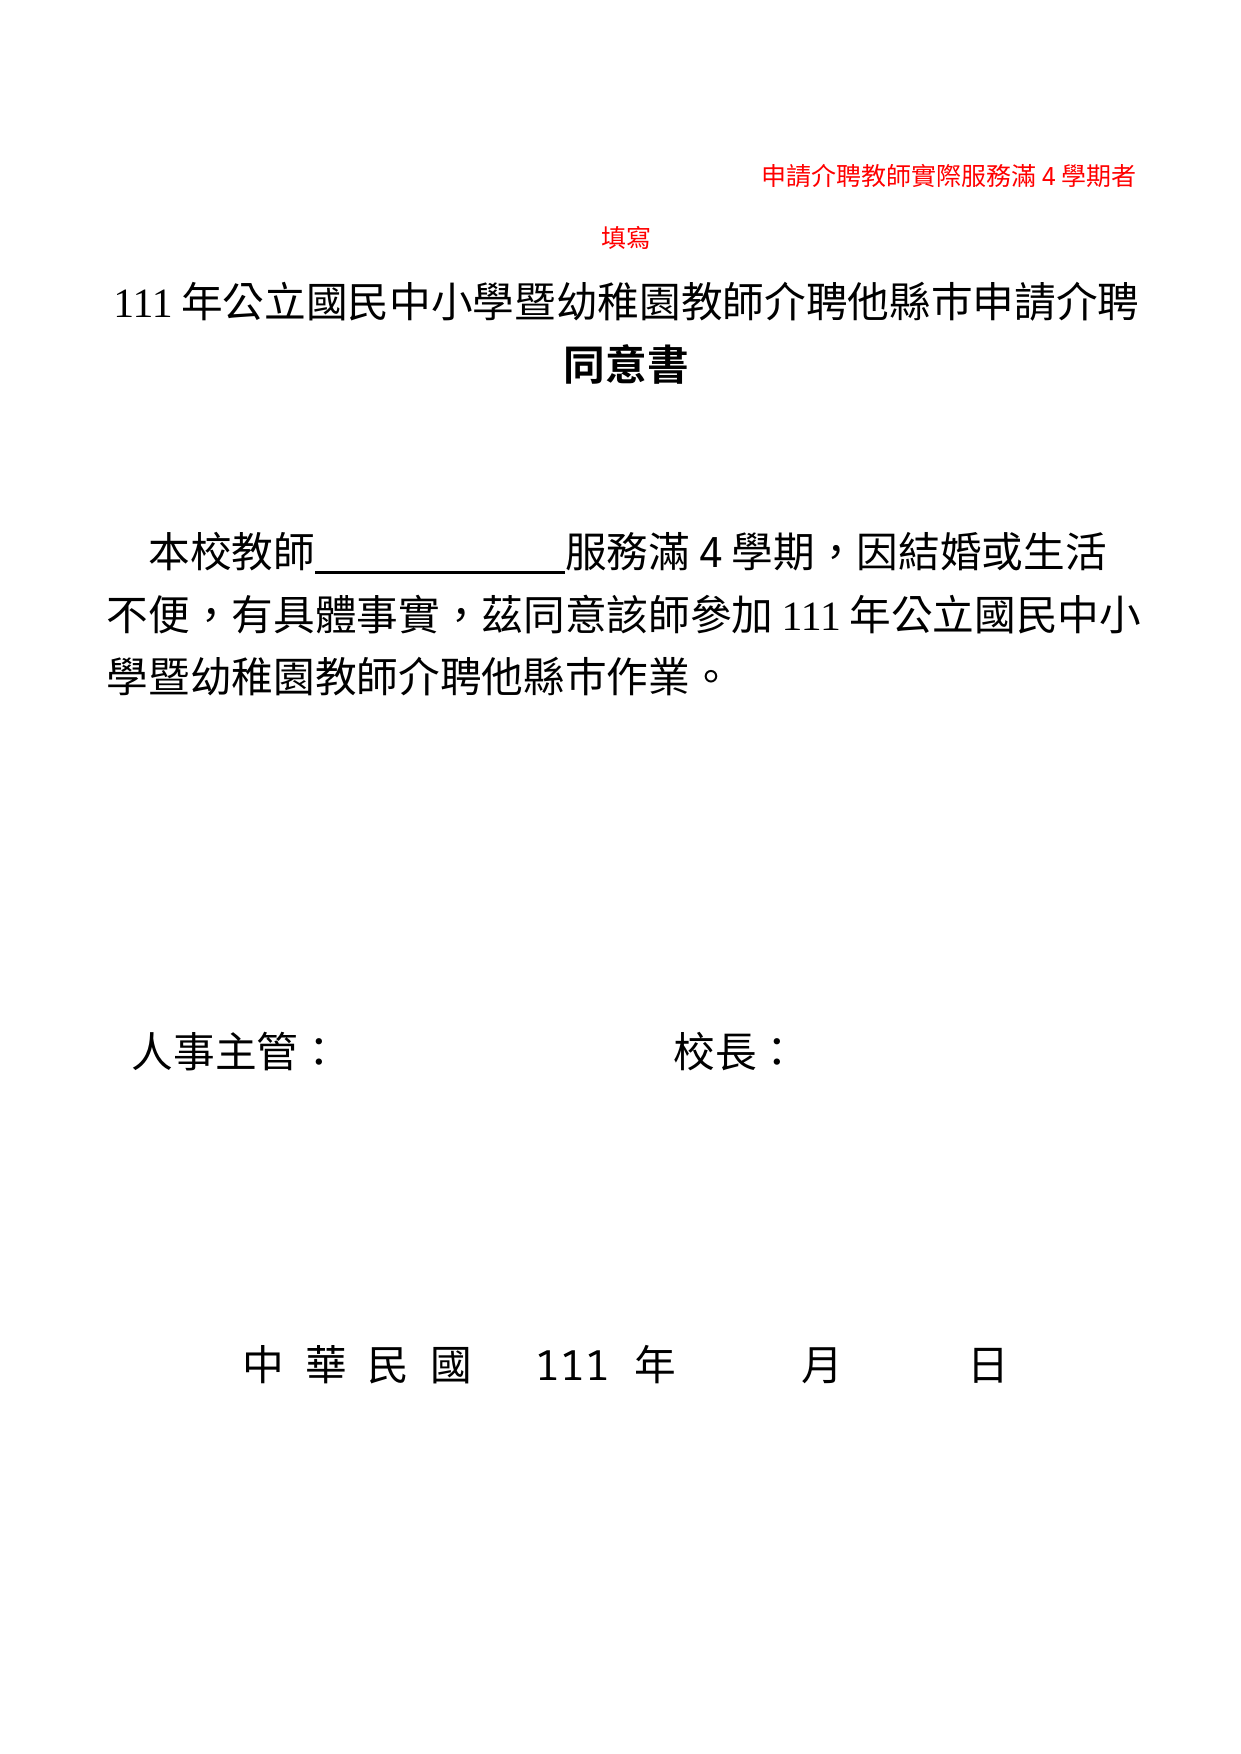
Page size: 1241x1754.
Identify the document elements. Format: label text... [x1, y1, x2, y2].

text 中 華 民 國 111 年 月 日 [106, 1320, 1146, 1383]
text 人事主管： 校長： [106, 1008, 1146, 1070]
text 本校教師 服務滿4學期，因結婚或生活不便，有具體事實，茲同意該師參加111年公立國民中小學暨幼稚園教師介聘他縣巿作業。 [106, 508, 1146, 695]
text 申請介聘教師實際服務滿4學期者填寫 [106, 133, 1146, 258]
text 111年公立國民中小學暨幼稚園教師介聘他縣巿申請介聘同意書 [106, 258, 1146, 383]
